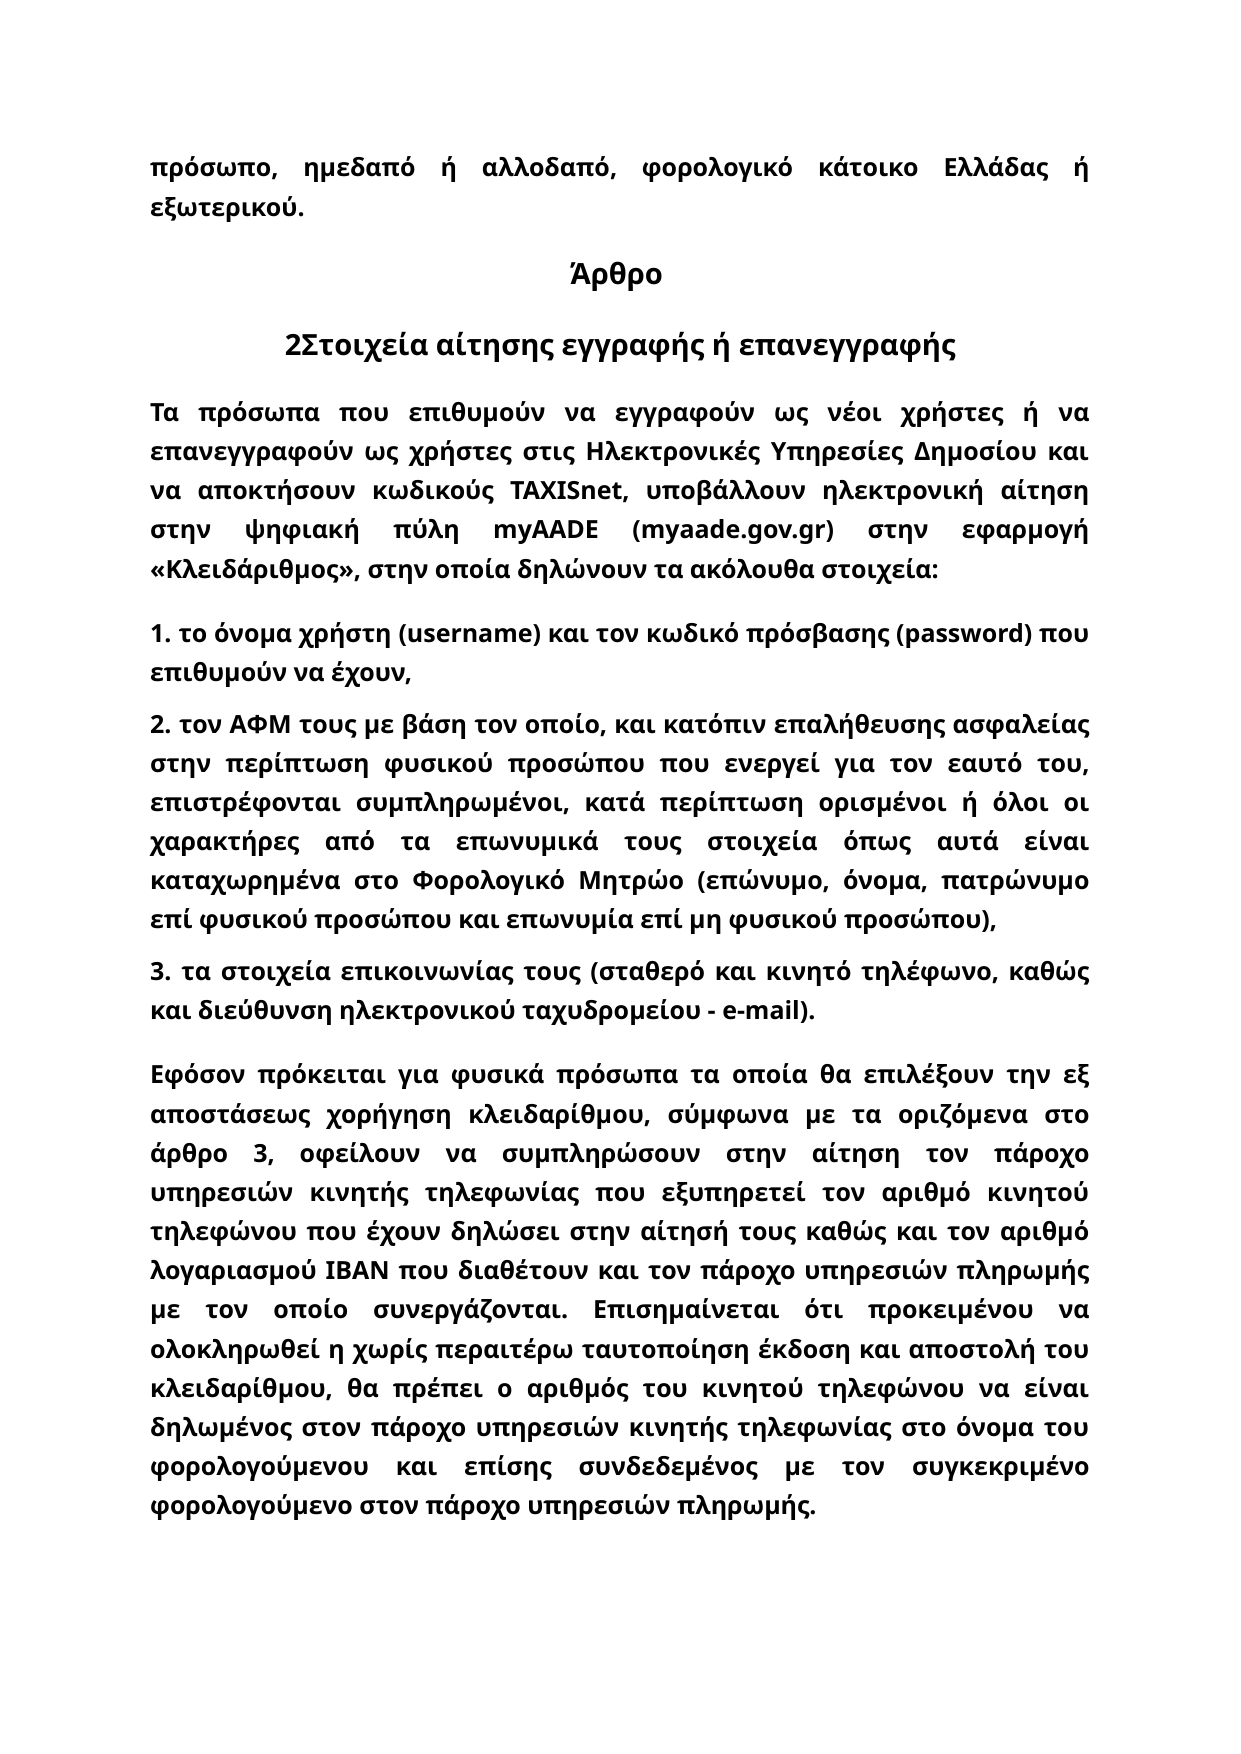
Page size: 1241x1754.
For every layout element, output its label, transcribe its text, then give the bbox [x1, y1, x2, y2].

text 3. τα στοιχεία επικοινωνίας τους (σταθερό και κινητό τηλέφωνο, καθώς και διεύθυνση ηλεκτρονικού ταχυδρομείου - e-mail). [150, 954, 1090, 1027]
text Εφόσον πρόκειται για φυσικά πρόσωπα τα οποία θα επιλέξουν την εξ αποστάσεως χορήγηση κλειδαρίθμου, σύμφωνα με τα οριζόμενα στο άρθρο 3, οφείλουν να συμπληρώσουν στην αίτηση τον πάροχο υπηρεσιών κινητής τηλεφωνίας που εξυπηρετεί τον αριθμό κινητού τηλεφώνου που έχουν δηλώσει στην αίτησή τους καθώς και τον αριθμό λογαριασμού ΙΒΑΝ που διαθέτουν και τον πάροχο υπηρεσιών πληρωμής με τον οποίο συνεργάζονται. Επισημαίνεται ότι προκειμένου να ολοκληρωθεί η χωρίς περαιτέρω ταυτοποίηση έκδοση και αποστολή του κλειδαρίθμου, θα πρέπει ο αριθμός του κινητού τηλεφώνου να είναι δηλωμένος στον πάροχο υπηρεσιών κινητής τηλεφωνίας στο όνομα του φορολογούμενου και επίσης συνδεδεμένος με τον συγκεκριμένο φορολογούμενο στον πάροχο υπηρεσιών πληρωμής. [150, 1057, 1090, 1522]
text πρόσωπο, ημεδαπό ή αλλοδαπό, φορολογικό κάτοικο Ελλάδας ή εξωτερικού. [150, 150, 1090, 223]
subtitle 2Στοιχεία αίτησης εγγραφής ή επανεγγραφής [150, 324, 1090, 364]
subtitle Άρθρο [150, 253, 1090, 293]
text 2. τον ΑΦΜ τους με βάση τον οποίο, και κατόπιν επαλήθευσης ασφαλείας στην περίπτωση φυσικού προσώπου που ενεργεί για τον εαυτό του, επιστρέφονται συμπληρωμένοι, κατά περίπτωση ορισμένοι ή όλοι οι χαρακτήρες από τα επωνυμικά τους στοιχεία όπως αυτά είναι καταχωρημένα στο Φορολογικό Μητρώο (επώνυμο, όνομα, πατρώνυμο επί φυσικού προσώπου και επωνυμία επί μη φυσικού προσώπου), [150, 706, 1090, 936]
text 1. το όνομα χρήστη (username) και τον κωδικό πρόσβασης (password) που επιθυμούν να έχουν, [150, 615, 1090, 689]
text Τα πρόσωπα που επιθυμούν να εγγραφούν ως νέοι χρήστες ή να επανεγγραφούν ως χρήστες στις Ηλεκτρονικές Υπηρεσίες Δημοσίου και να αποκτήσουν κωδικούς TAXISnet, υποβάλλουν ηλεκτρονική αίτηση στην ψηφιακή πύλη myAADE (myaade.gov.gr) στην εφαρμογή «Κλειδάριθμος», στην οποία δηλώνουν τα ακόλουθα στοιχεία: [150, 394, 1090, 585]
